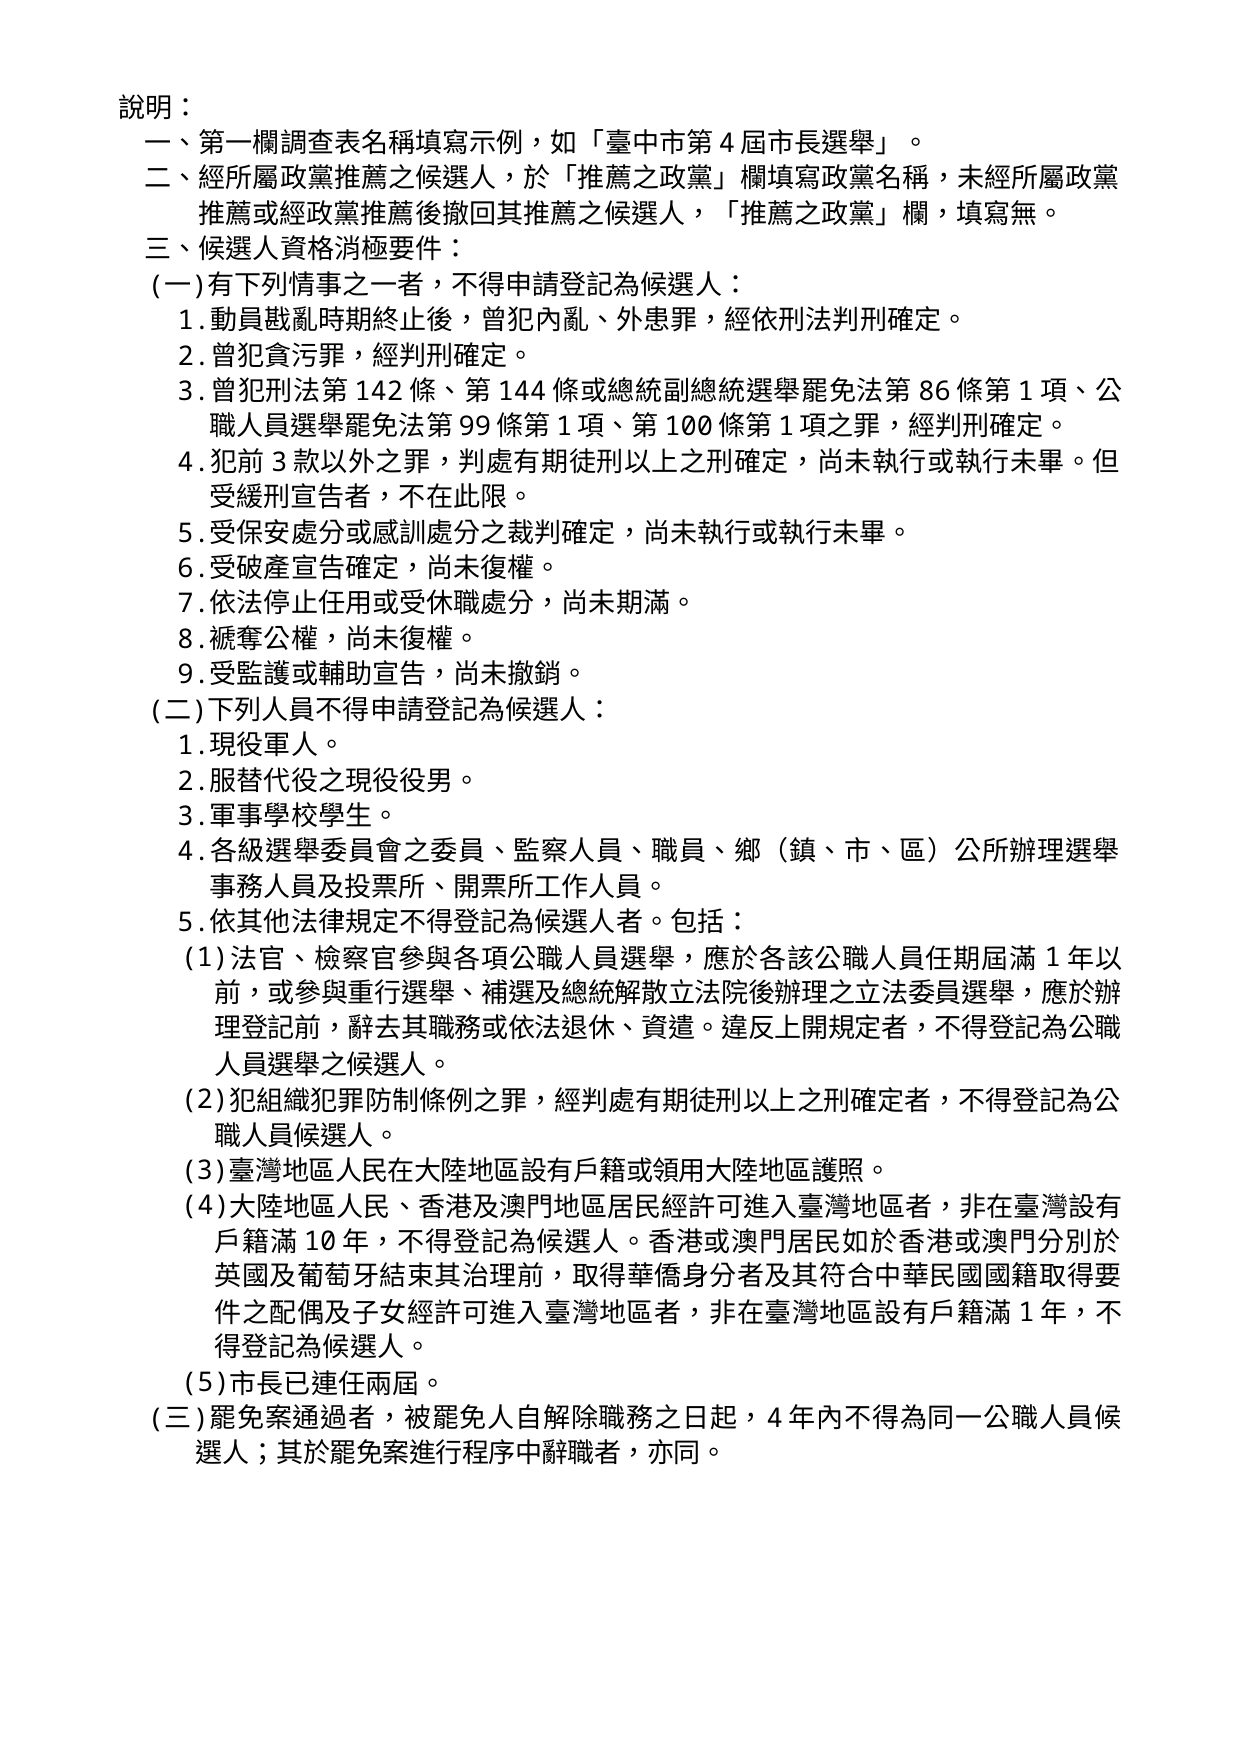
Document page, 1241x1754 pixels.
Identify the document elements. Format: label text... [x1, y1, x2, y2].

text 1.動員戡亂時期終止後，曾犯內亂、外患罪，經依刑法判刑確定。 [177, 301, 1007, 337]
text (5)市長已連任兩屆。 [181, 1364, 1122, 1399]
text 1.現役軍人。 [177, 726, 1122, 762]
text 6.受破產宣告確定，尚未復權。 [177, 549, 1122, 584]
text 2.服替代役之現役役男。 [177, 762, 1122, 797]
text (三)罷免案通過者，被罷免人自解除職務之日起，4年內不得為同一公職人員候選人；其於罷免案進行程序中辭職者，亦同。 [148, 1399, 1122, 1470]
text (3)臺灣地區人民在大陸地區設有戶籍或領用大陸地區護照。 [181, 1151, 1122, 1187]
text 4.犯前3款以外之罪，判處有期徒刑以上之刑確定，尚未執行或執行未畢。但受緩刑宣告者，不在此限。 [177, 443, 1122, 514]
text 5.受保安處分或感訓處分之裁判確定，尚未執行或執行未畢。 [177, 514, 1122, 549]
text 7.依法停止任用或受休職處分，尚未期滿。 [177, 584, 1122, 620]
text 2.曾犯貪污罪，經判刑確定。 [177, 337, 1122, 372]
text 3.軍事學校學生。 [177, 797, 1122, 832]
text 三、候選人資格消極要件： [144, 230, 1122, 266]
text 3.曾犯刑法第142條、第144條或總統副總統選舉罷免法第86條第1項、公職人員選舉罷免法第99條第1項、第100條第1項之罪，經判刑確定。 [177, 372, 1122, 443]
text 5.依其他法律規定不得登記為候選人者。包括： [177, 903, 1122, 939]
text 4.各級選舉委員會之委員、監察人員、職員、鄉（鎮、市、區）公所辦理選舉事務人員及投票所、開票所工作人員。 [177, 832, 1122, 903]
text (1)法官、檢察官參與各項公職人員選舉，應於各該公職人員任期屆滿1年以前，或參與重行選舉、補選及總統解散立法院後辦理之立法委員選舉，應於辦理登記前，辭去其職務或依法退休、資遣。違反上開規定者，不得登記為公職人員選舉之候選人。 [181, 939, 1122, 1080]
text 8.褫奪公權，尚未復權。 [177, 620, 1122, 655]
text (一)有下列情事之一者，不得申請登記為候選人： [148, 266, 1122, 301]
text 二、經所屬政黨推薦之候選人，於「推薦之政黨」欄填寫政黨名稱，未經所屬政黨推薦或經政黨推薦後撤回其推薦之候選人，「推薦之政黨」欄，填寫無。 [144, 159, 1122, 230]
text (4)大陸地區人民、香港及澳門地區居民經許可進入臺灣地區者，非在臺灣設有戶籍滿10年，不得登記為候選人。香港或澳門居民如於香港或澳門分別於英國及葡萄牙結束其治理前，取得華僑身分者及其符合中華民國國籍取得要件之配偶及子女經許可進入臺灣地區者，非在臺灣地區設有戶籍滿1年，不得登記為候選人。 [181, 1187, 1122, 1364]
text 9.受監護或輔助宣告，尚未撤銷。 [177, 655, 1122, 691]
text (二)下列人員不得申請登記為候選人： [148, 691, 1149, 726]
text 一、第一欄調查表名稱填寫示例，如「臺中市第4屆市長選舉」。 [144, 124, 1122, 159]
text 說明： [118, 89, 1122, 124]
text (2)犯組織犯罪防制條例之罪，經判處有期徒刑以上之刑確定者，不得登記為公職人員候選人。 [181, 1080, 1122, 1151]
